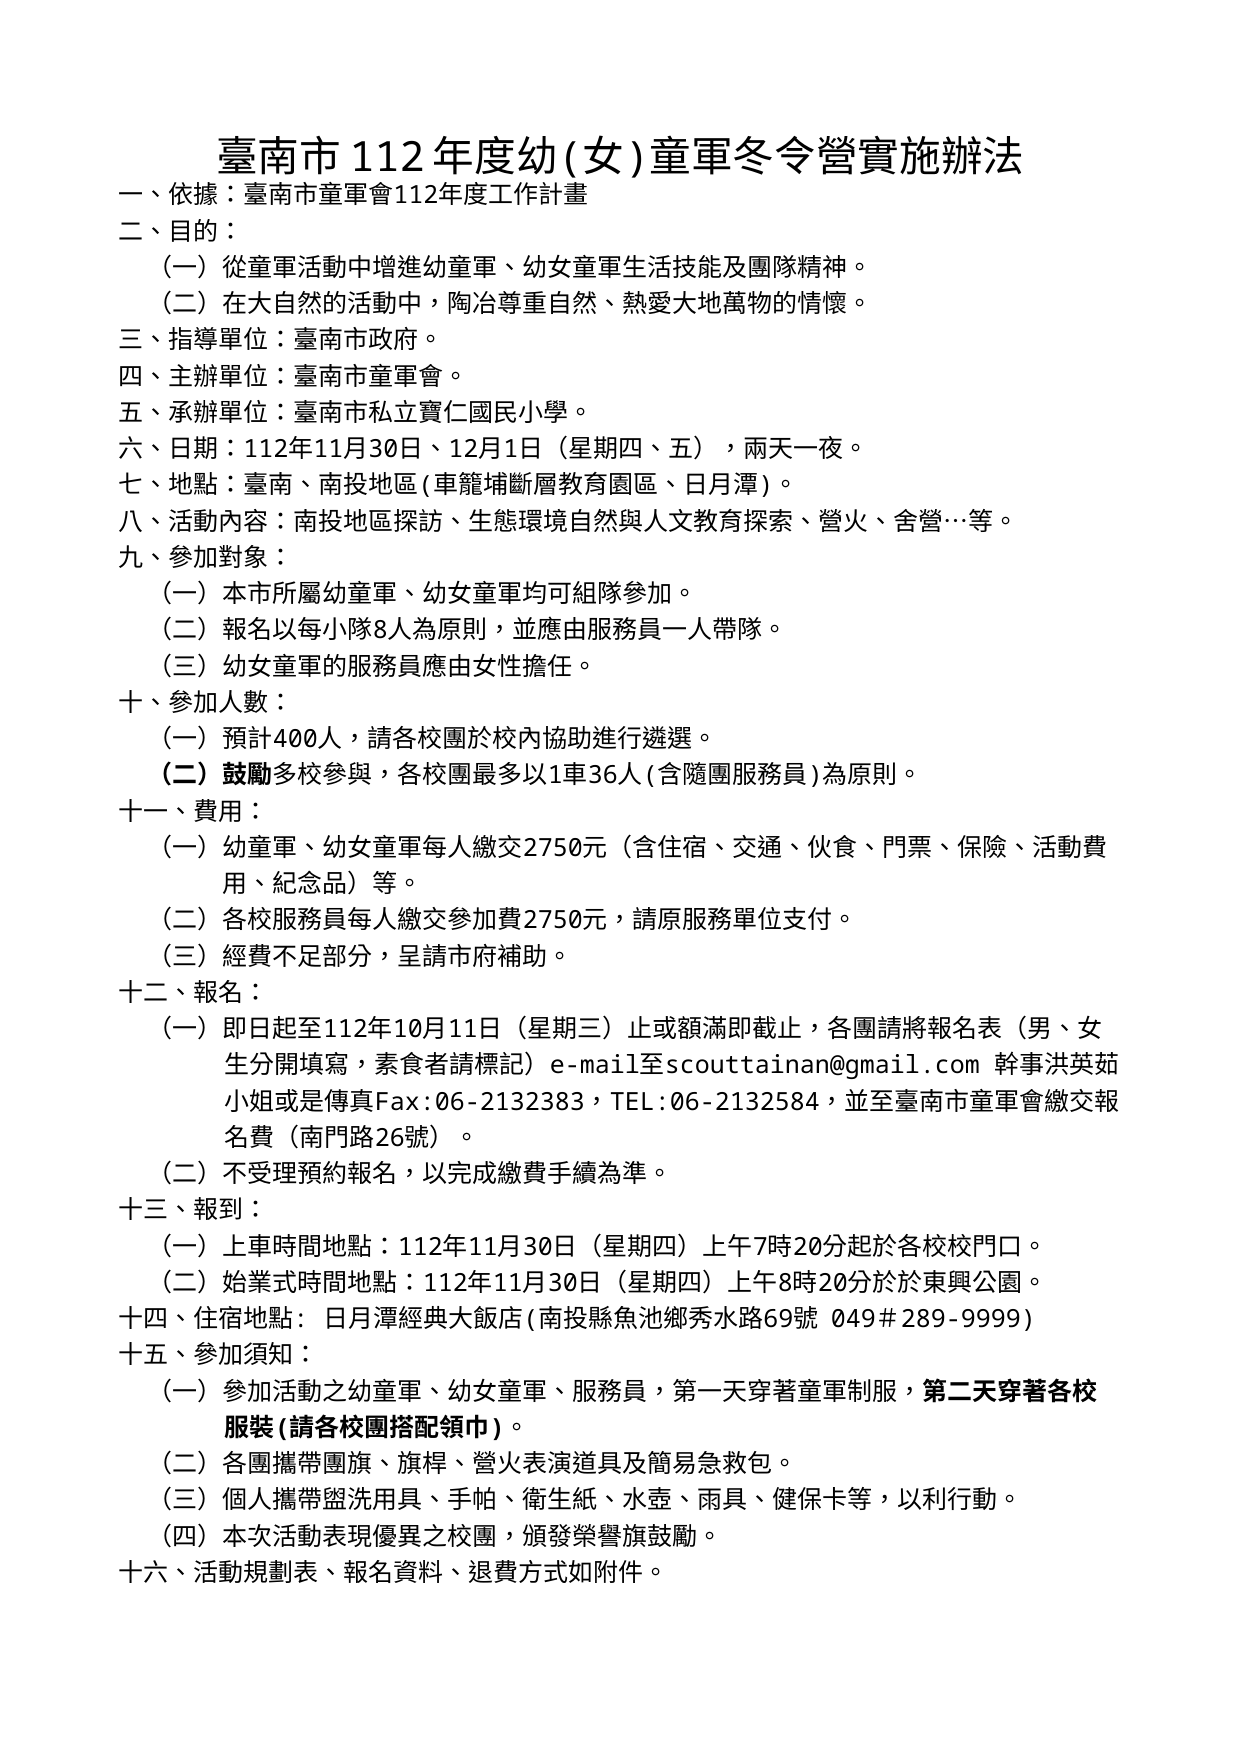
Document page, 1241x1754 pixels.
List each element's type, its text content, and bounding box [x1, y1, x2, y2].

text （一）上車時間地點：112年11月30日（星期四）上午7時20分起於各校校門口。 [148, 1226, 1122, 1262]
text 十、參加人數： [118, 682, 1122, 718]
text （三）經費不足部分，呈請市府補助。 [148, 936, 1122, 972]
text 九、參加對象： [118, 537, 1122, 573]
text 十五、參加須知： [118, 1335, 1122, 1371]
text （二）始業式時間地點：112年11月30日（星期四）上午8時20分於於東興公園。 [148, 1262, 1122, 1298]
text （一）預計400人，請各校團於校內協助進行遴選。 [148, 718, 1122, 755]
text （一）從童軍活動中增進幼童軍、幼女童軍生活技能及團隊精神。 [148, 247, 1122, 283]
text （二）鼓勵多校參與，各校團最多以1車36人(含隨團服務員)為原則。 [148, 755, 1122, 791]
text 十六、活動規劃表、報名資料、退費方式如附件。 [118, 1552, 1122, 1588]
text （一）本市所屬幼童軍、幼女童軍均可組隊參加。 [148, 573, 1122, 610]
text 四、主辦單位：臺南市童軍會。 [118, 356, 1122, 392]
text （一）參加活動之幼童軍、幼女童軍、服務員，第一天穿著童軍制服，第二天穿著各校服裝(請各校團搭配領巾)。 [148, 1371, 1122, 1443]
text （二）不受理預約報名，以完成繳費手續為準。 [148, 1153, 1122, 1190]
text 三、指導單位：臺南市政府。 [118, 320, 1122, 356]
text 八、活動內容：南投地區探訪、生態環境自然與人文教育探索、營火、舍營…等。 [118, 501, 1122, 537]
text 十四、住宿地點: 日月潭經典大飯店(南投縣魚池鄉秀水路69號 049＃289-9999) [118, 1298, 1122, 1335]
text （三）幼女童軍的服務員應由女性擔任。 [148, 646, 1122, 682]
text 一、依據：臺南市童軍會112年度工作計畫 [118, 175, 1122, 211]
text 二、目的： [118, 211, 1122, 247]
text （二）報名以每小隊8人為原則，並應由服務員一人帶隊。 [148, 610, 1122, 646]
text （一）幼童軍、幼女童軍每人繳交2750元（含住宿、交通、伙食、門票、保險、活動費用、紀念品）等。 [148, 827, 1122, 900]
text （三）個人攜帶盥洗用具、手帕、衛生紙、水壺、雨具、健保卡等，以利行動。 [148, 1480, 1122, 1516]
text 六、日期：112年11月30日、12月1日（星期四、五），兩天一夜。 [118, 428, 1122, 465]
text 十三、報到： [118, 1190, 1122, 1226]
text 七、地點：臺南、南投地區(車籠埔斷層教育園區、日月潭)。 [118, 465, 1122, 501]
text （四）本次活動表現優異之校團，頒發榮譽旗鼓勵。 [148, 1516, 1122, 1552]
text （一）即日起至112年10月11日（星期三）止或額滿即截止，各團請將報名表（男、女生分開填寫，素食者請標記）e-mail至scouttainan@gmail.com 幹事洪英茹小姐或是傳真Fax:06-2132383，TEL:06-2132584，並至臺南市童軍會繳交報名費（南門路26號）。 [148, 1008, 1122, 1153]
text （二）在大自然的活動中，陶冶尊重自然、熱愛大地萬物的情懷。 [148, 283, 1122, 320]
text （二）各校服務員每人繳交參加費2750元，請原服務單位支付。 [148, 900, 1122, 936]
text （二）各團攜帶團旗、旗桿、營火表演道具及簡易急救包。 [148, 1443, 1122, 1480]
text 十一、費用： [118, 791, 1122, 827]
text 五、承辦單位：臺南市私立寶仁國民小學。 [118, 392, 1122, 428]
text 十二、報名： [118, 972, 1122, 1008]
text 臺南市112年度幼(女)童軍冬令營實施辦法 [118, 112, 1122, 175]
